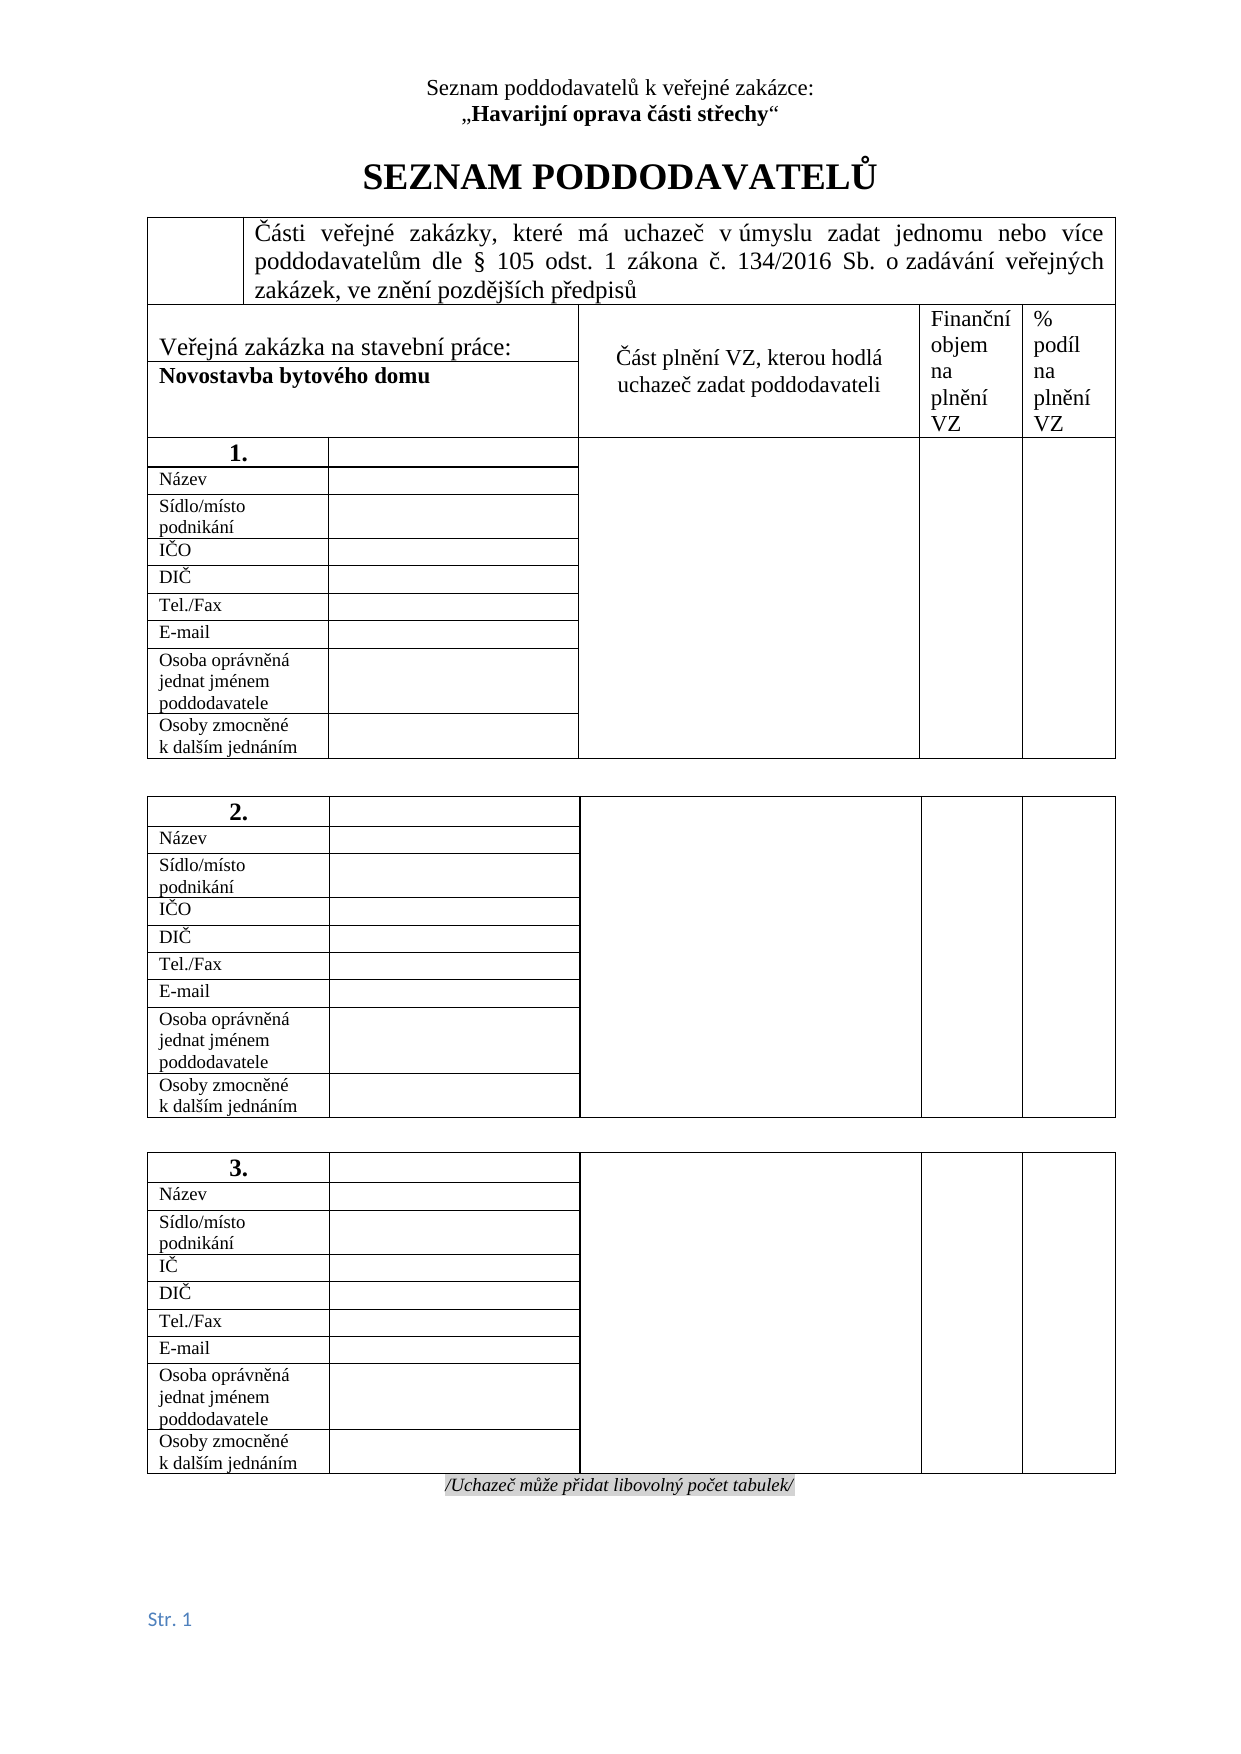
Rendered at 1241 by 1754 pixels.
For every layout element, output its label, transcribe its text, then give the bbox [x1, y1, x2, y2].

table_cell Osoby zmocněné k dalším jednáním [148, 1074, 329, 1117]
table_cell Osoba oprávněná jednat jménem poddodavatele [148, 1364, 329, 1429]
table_header Části veřejné zakázky, které má uchazeč v úmyslu zadat jednomu nebo více poddodavatelům dle § 105 odst. 1 zákona č. 134/2016 Sb. o zadávání veřejných zakázek, ve znění pozdějších předpisů [244, 218, 1115, 304]
table_cell 1. [148, 438, 328, 466]
table_cell [329, 468, 578, 494]
table_cell [330, 1282, 579, 1308]
table_cell Název [148, 468, 328, 494]
table_cell Tel./Fax [148, 953, 329, 979]
table_cell [330, 926, 579, 952]
table_cell Sídlo/místo podnikání [148, 1211, 329, 1254]
table_header [148, 218, 243, 304]
table_cell [329, 539, 578, 565]
table_cell [330, 827, 579, 853]
table_cell [330, 953, 579, 979]
table_cell [1023, 438, 1115, 757]
table_cell [330, 980, 579, 1007]
table_header [330, 797, 579, 826]
table_cell Název [148, 827, 329, 853]
table_cell DIČ [148, 566, 328, 593]
table_header [922, 1153, 1022, 1473]
table_cell [329, 649, 578, 713]
table_cell [329, 714, 578, 757]
table_cell Osoba oprávněná jednat jménem poddodavatele [148, 1008, 329, 1072]
table_cell Sídlo/místo podnikání [148, 854, 329, 897]
table_cell Název [148, 1183, 329, 1209]
table_cell DIČ [148, 1282, 329, 1308]
table_cell [330, 854, 579, 897]
table_cell [330, 1183, 579, 1209]
table_header [581, 1153, 921, 1473]
table_cell [329, 438, 578, 466]
text SEZNAM PODDODAVATELŮ [148, 154, 1093, 198]
table_header 2. [148, 797, 329, 826]
table_cell Osoba oprávněná jednat jménem poddodavatele [148, 649, 328, 713]
table_cell E-mail [148, 1337, 329, 1363]
table_cell [330, 898, 579, 924]
table_cell E-mail [148, 621, 328, 648]
table_cell DIČ [148, 926, 329, 952]
table_cell IČO [148, 539, 328, 565]
table_cell [330, 1008, 579, 1072]
table_header [581, 797, 921, 1117]
table_cell Tel./Fax [148, 594, 328, 620]
table_cell [330, 1310, 579, 1336]
table_cell Osoby zmocněné k dalším jednáním [148, 1430, 329, 1473]
table_cell [579, 438, 919, 757]
table_header [1023, 1153, 1115, 1473]
table_cell [329, 566, 578, 593]
table_cell Část plnění VZ, kterou hodlá uchazeč zadat poddodavateli [579, 305, 919, 437]
table_cell Novostavba bytového domu [148, 362, 578, 437]
table_cell [330, 1255, 579, 1281]
table_cell [330, 1430, 579, 1473]
table_cell Tel./Fax [148, 1310, 329, 1336]
table_cell Finanční objem na plnění VZ [920, 305, 1022, 437]
table_cell [330, 1337, 579, 1363]
table_cell Osoby zmocněné k dalším jednáním [148, 714, 328, 757]
table_cell [329, 621, 578, 648]
table_cell [329, 594, 578, 620]
table_cell [330, 1074, 579, 1117]
table_header [1023, 797, 1115, 1117]
table_header 3. [148, 1153, 329, 1182]
table_cell % podíl na plnění VZ [1023, 305, 1115, 437]
table_cell [330, 1211, 579, 1254]
table_cell E-mail [148, 980, 329, 1007]
table_header [922, 797, 1022, 1117]
table_cell IČ [148, 1255, 329, 1281]
table_cell [330, 1364, 579, 1429]
text /Uchazeč může přidat libovolný počet tabulek/ [148, 1474, 1093, 1496]
table_cell Veřejná zakázka na stavební práce: [148, 305, 578, 361]
table_cell IČO [148, 898, 329, 924]
table_header [330, 1153, 579, 1182]
table_cell Sídlo/místo podnikání [148, 495, 328, 538]
table_cell [329, 495, 578, 538]
table_cell [920, 438, 1022, 757]
